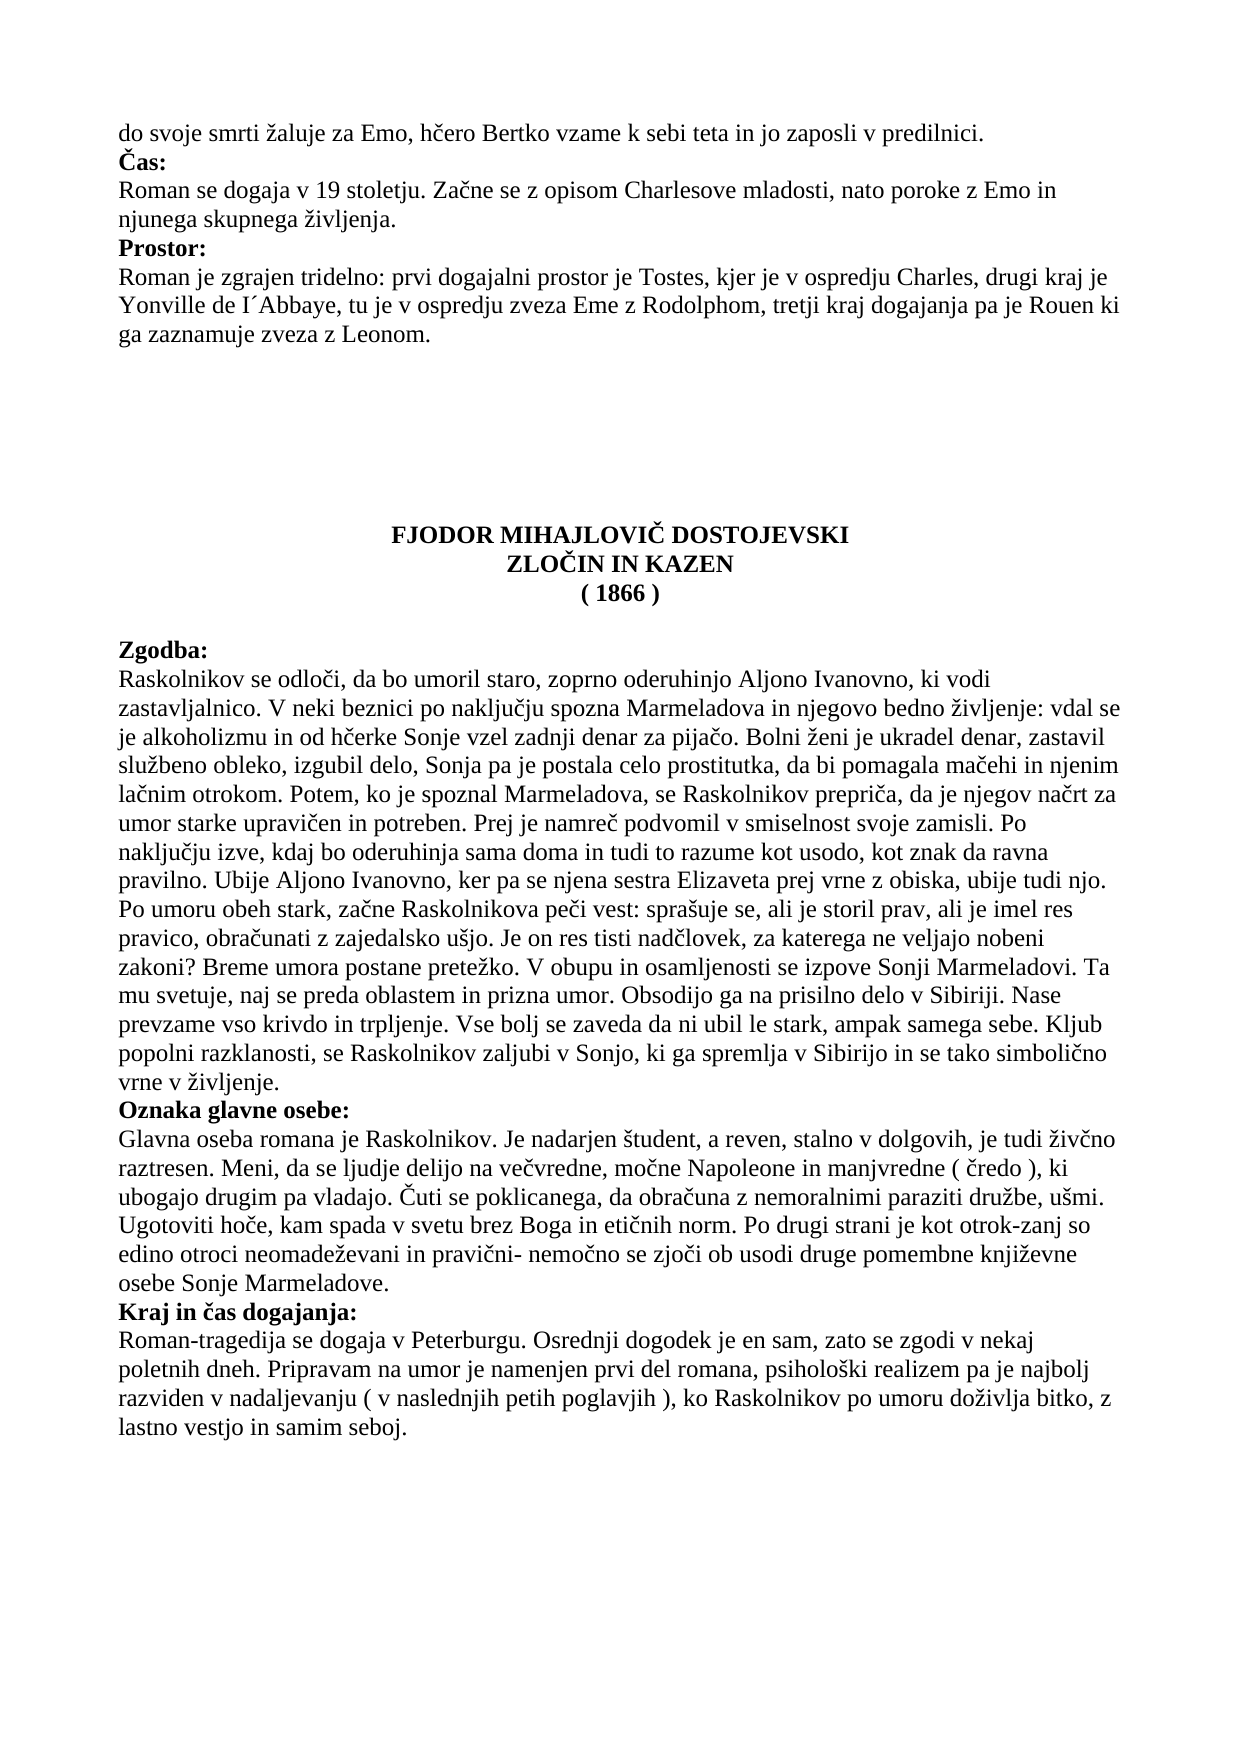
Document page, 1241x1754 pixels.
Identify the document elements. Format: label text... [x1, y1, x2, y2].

text FJODOR MIHAJLOVIČ DOSTOJEVSKI [118, 521, 1122, 549]
text Roman-tragedija se dogaja v Peterburgu. Osrednji dogodek je en sam, zato se zgodi v nekaj poletnih dneh. Pripravam na umor je namenjen prvi del romana, psihološki realizem pa je najbolj razviden v nadaljevanju ( v naslednjih petih poglavjih ), ko Raskolnikov po umoru doživlja bitko, z lastno vestjo in samim seboj. [118, 1326, 1122, 1441]
text ( 1866 ) [118, 578, 1122, 607]
text Kraj in čas dogajanja: [118, 1297, 1122, 1326]
text Prostor: [118, 233, 1122, 262]
text Čas: [118, 147, 1122, 176]
text Zgodba: [118, 636, 1122, 664]
text ZLOČIN IN KAZEN [118, 549, 1122, 578]
text Raskolnikov se odloči, da bo umoril staro, zoprno oderuhinjo Aljono Ivanovno, ki vodi zastavljalnico. V neki beznici po naključju spozna Marmeladova in njegovo bedno življenje: vdal se je alkoholizmu in od hčerke Sonje vzel zadnji denar za pijačo. Bolni ženi je ukradel denar, zastavil službeno obleko, izgubil delo, Sonja pa je postala celo prostitutka, da bi pomagala mačehi in njenim lačnim otrokom. Potem, ko je spoznal Marmeladova, se Raskolnikov prepriča, da je njegov načrt za umor starke upravičen in potreben. Prej je namreč podvomil v smiselnost svoje zamisli. Po naključju izve, kdaj bo oderuhinja sama doma in tudi to razume kot usodo, kot znak da ravna pravilno. Ubije Aljono Ivanovno, ker pa se njena sestra Elizaveta prej vrne z obiska, ubije tudi njo. Po umoru obeh stark, začne Raskolnikova peči vest: sprašuje se, ali je storil prav, ali je imel res pravico, obračunati z zajedalsko ušjo. Je on res tisti nadčlovek, za katerega ne veljajo nobeni zakoni? Breme umora postane pretežko. V obupu in osamljenosti se izpove Sonji Marmeladovi. Ta mu svetuje, naj se preda oblastem in prizna umor. Obsodijo ga na prisilno delo v Sibiriji. Nase prevzame vso krivdo in trpljenje. Vse bolj se zaveda da ni ubil le stark, ampak samega sebe. Kljub popolni razklanosti, se Raskolnikov zaljubi v Sonjo, ki ga spremlja v Sibirijo in se tako simbolično vrne v življenje. [118, 664, 1122, 1096]
text do svoje smrti žaluje za Emo, hčero Bertko vzame k sebi teta in jo zaposli v predilnici. [118, 118, 1122, 147]
text Glavna oseba romana je Raskolnikov. Je nadarjen študent, a reven, stalno v dolgovih, je tudi živčno raztresen. Meni, da se ljudje delijo na večvredne, močne Napoleone in manjvredne ( čredo ), ki ubogajo drugim pa vladajo. Čuti se poklicanega, da obračuna z nemoralnimi paraziti družbe, ušmi. Ugotoviti hoče, kam spada v svetu brez Boga in etičnih norm. Po drugi strani je kot otrok-zanj so edino otroci neomadeževani in pravični- nemočno se zjoči ob usodi druge pomembne književne osebe Sonje Marmeladove. [118, 1124, 1122, 1297]
text Oznaka glavne osebe: [118, 1096, 1122, 1124]
text Roman se dogaja v 19 stoletju. Začne se z opisom Charlesove mladosti, nato poroke z Emo in njunega skupnega življenja. [118, 176, 1122, 233]
text Roman je zgrajen tridelno: prvi dogajalni prostor je Tostes, kjer je v ospredju Charles, drugi kraj je Yonville de I´Abbaye, tu je v ospredju zveza Eme z Rodolphom, tretji kraj dogajanja pa je Rouen ki ga zaznamuje zveza z Leonom. [118, 262, 1122, 348]
